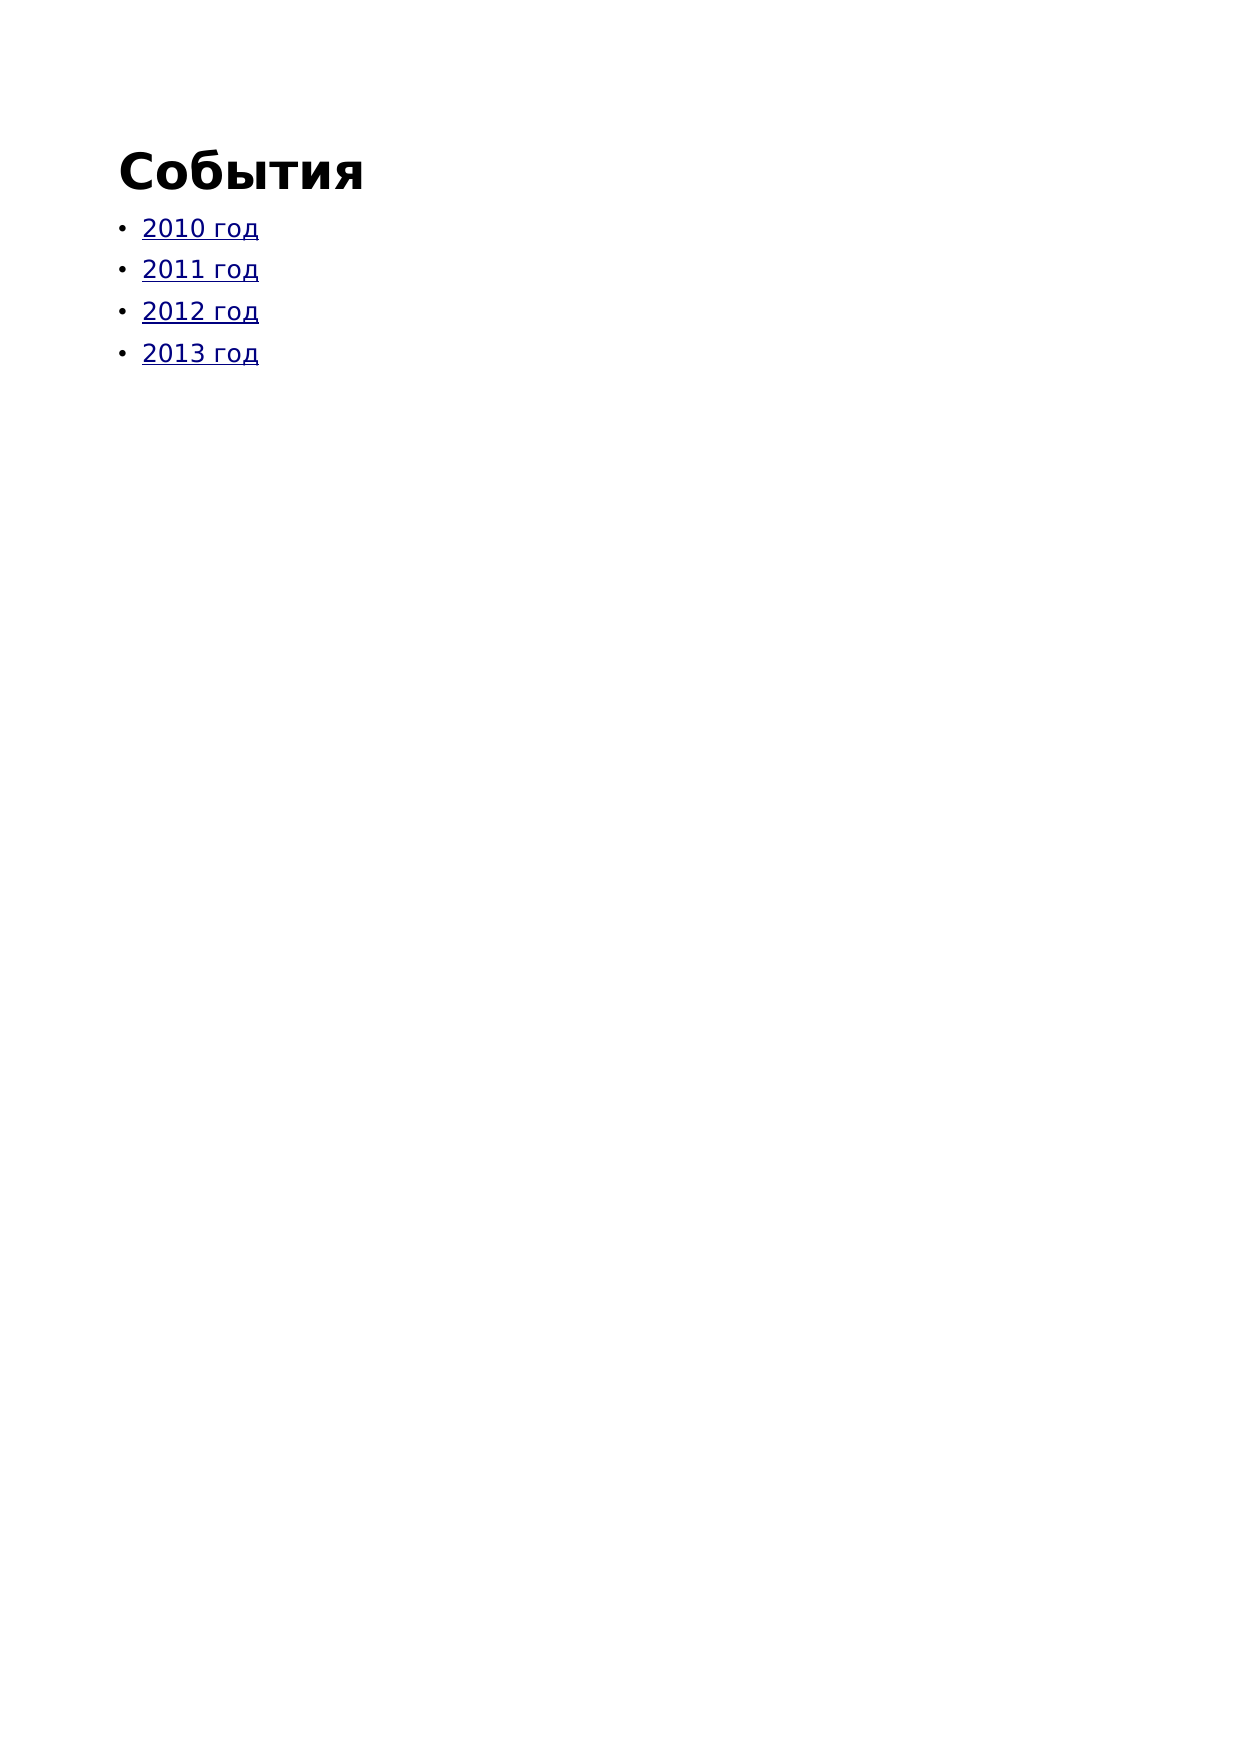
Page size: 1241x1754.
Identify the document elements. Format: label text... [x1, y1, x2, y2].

list 2012 год [118, 297, 1122, 326]
list 2011 год [118, 256, 1122, 285]
subtitle События [118, 143, 1122, 201]
list 2010 год [118, 214, 1122, 243]
list 2013 год [118, 339, 1122, 368]
